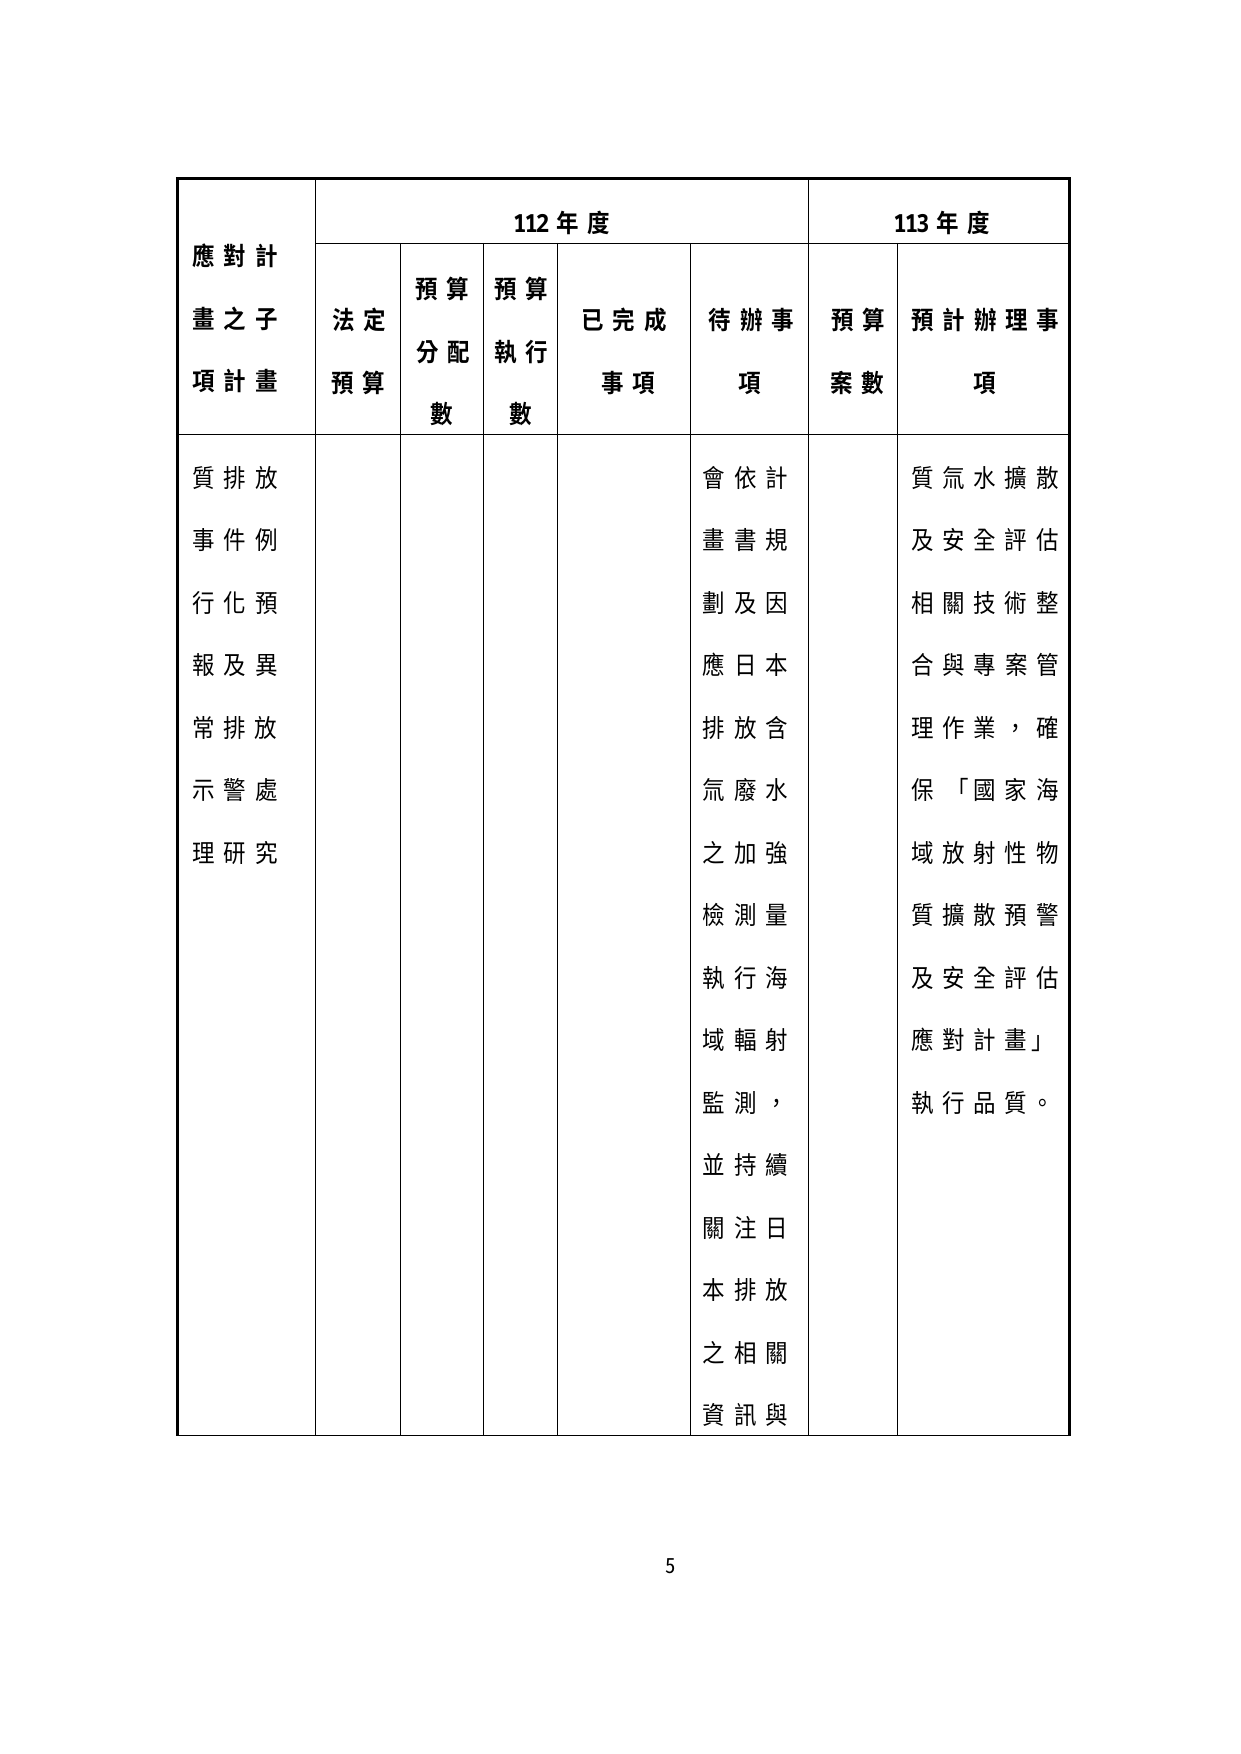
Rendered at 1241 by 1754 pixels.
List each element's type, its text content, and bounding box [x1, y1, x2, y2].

table_cell [809, 435, 897, 1434]
table_cell [401, 435, 483, 1434]
table_cell 已完成事項 [558, 244, 690, 433]
table_cell 待辦事項 [691, 244, 808, 433]
table_cell 預計辦理事項 [898, 244, 1068, 433]
table_header 112年度 [316, 180, 808, 243]
table_cell 會依計畫書規劃及因應日本排放含氚廢水之加強檢測量執行海域輻射監測，並持續關注日本排放之相關資訊與 [691, 435, 808, 1434]
table_cell 預算 分配數 [401, 244, 483, 433]
table_cell 預算 執行數 [484, 244, 557, 433]
table_cell [484, 435, 557, 1434]
table_header 應對計畫之子項計畫 [179, 180, 315, 433]
table_cell 質氚水擴散及安全評估相關技術整合與專案管理作業，確保「國家海域放射性物質擴散預警及安全評估應對計畫」執行品質。 [898, 435, 1068, 1434]
table_cell 質排放事件例行化預報及異常排放示警處理研究 [179, 435, 315, 1434]
table_cell 預算案數 [809, 244, 897, 433]
table_cell 法定預算 [316, 244, 400, 433]
table_cell [316, 435, 400, 1434]
table_header 113年度 [809, 180, 1068, 243]
table_cell - [558, 435, 690, 1434]
